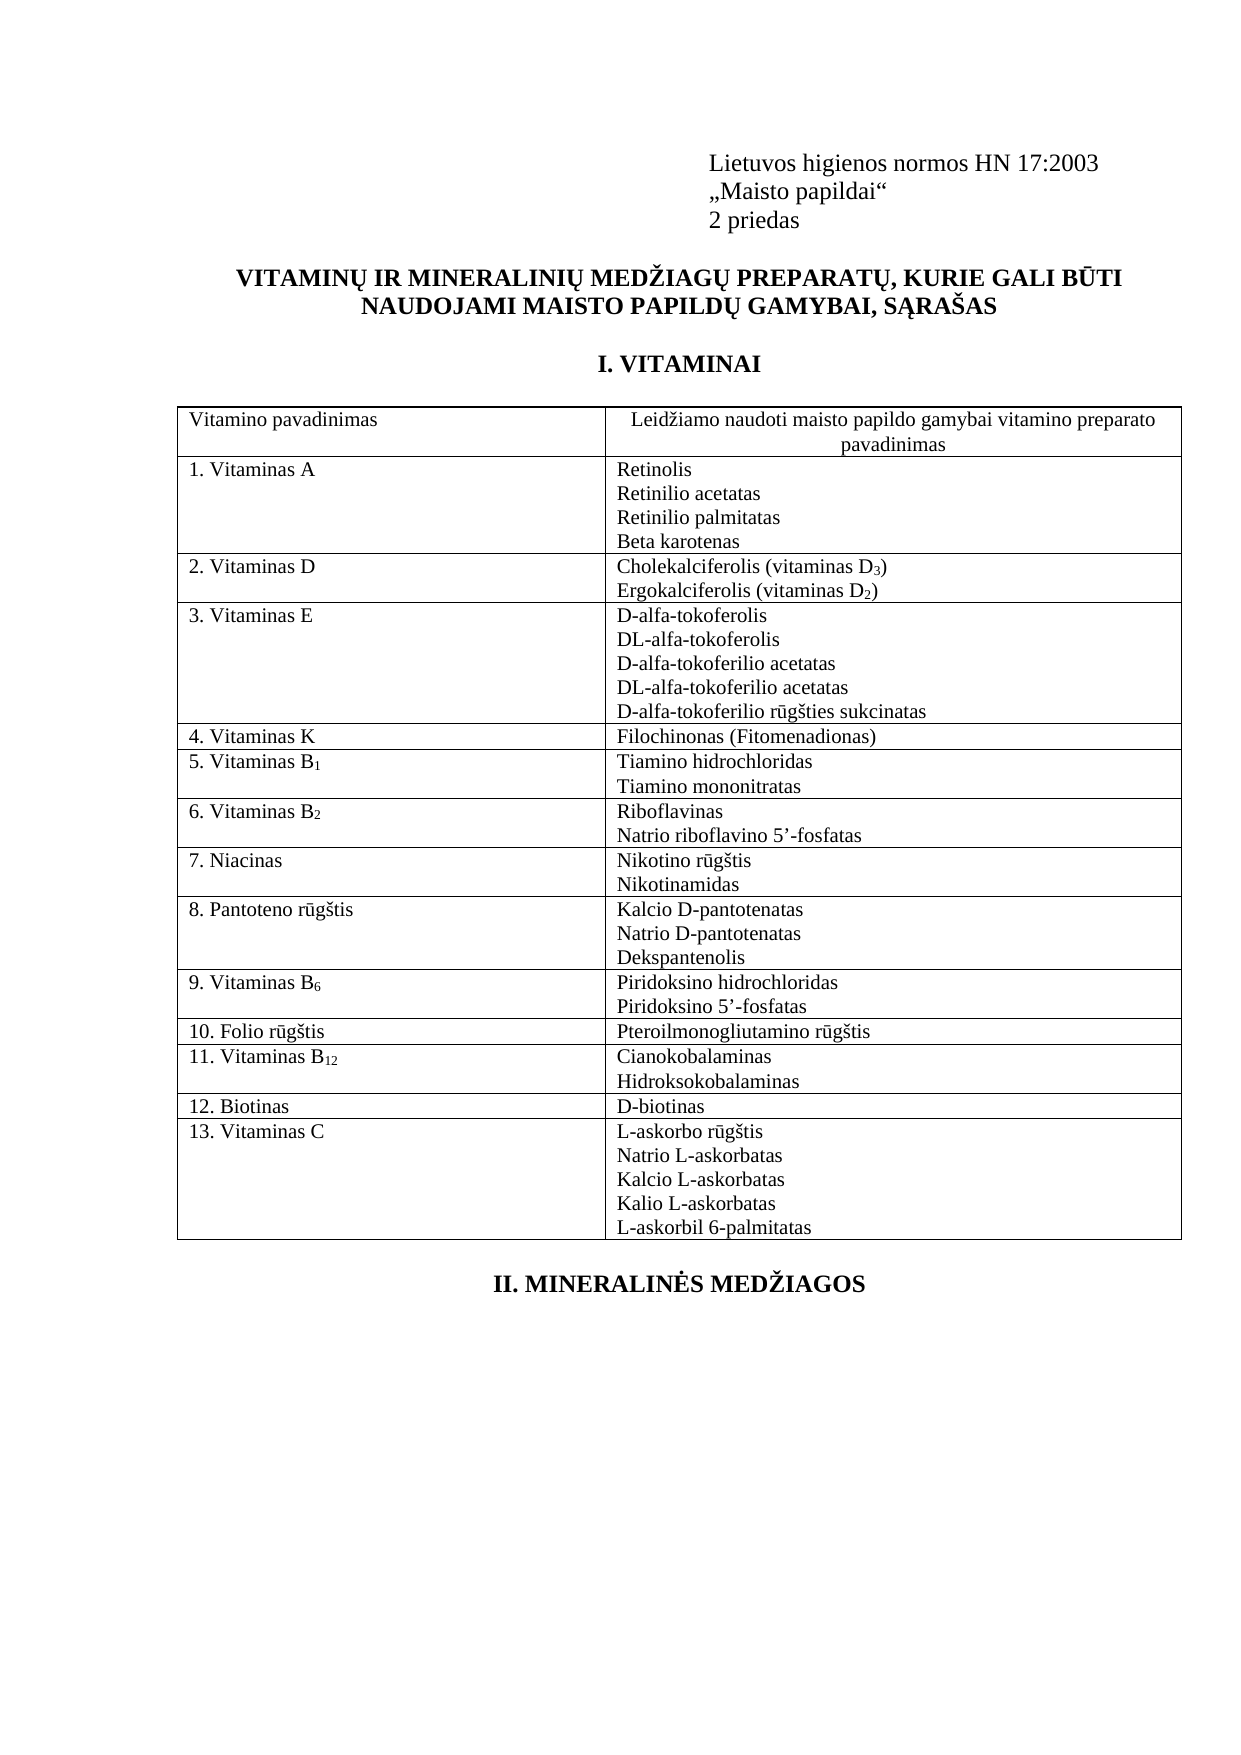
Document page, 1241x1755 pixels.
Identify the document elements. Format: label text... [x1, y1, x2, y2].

table_cell Piridoksino hidrochloridas Piridoksino 5’-fosfatas [606, 970, 1181, 1018]
table_cell Riboflavinas Natrio riboflavino 5’-fosfatas [606, 799, 1181, 847]
table_cell 4. Vitaminas K [178, 724, 605, 748]
table_cell 3. Vitaminas E [178, 603, 605, 723]
table_cell Retinolis Retinilio acetatas Retinilio palmitatas Beta karotenas [606, 457, 1181, 553]
table_cell 7. Niacinas [178, 848, 605, 896]
table_cell 6. Vitaminas B2 [178, 799, 605, 847]
table_cell 10. Folio rūgštis [178, 1019, 605, 1043]
table_cell Tiamino hidrochloridas Tiamino mononitratas [606, 750, 1181, 798]
table_cell D-biotinas [606, 1094, 1181, 1118]
text II. MINERALINĖS MEDŽIAGOS [177, 1269, 1181, 1298]
table_cell Cholekalciferolis (vitaminas D3) Ergokalciferolis (vitaminas D2) [606, 554, 1181, 602]
table_cell Filochinonas (Fitomenadionas) [606, 724, 1181, 748]
table_cell 8. Pantoteno rūgštis [178, 897, 605, 969]
table_cell L-askorbo rūgštis Natrio L-askorbatas Kalcio L-askorbatas Kalio L-askorbatas L-askorbil 6-palmitatas [606, 1119, 1181, 1239]
table_cell Pteroilmonogliutamino rūgštis [606, 1019, 1181, 1043]
text 2 priedas [177, 205, 1181, 234]
table_cell D-alfa-tokoferolis DL-alfa-tokoferolis D-alfa-tokoferilio acetatas DL-alfa-tokoferilio acetatas D-alfa-tokoferilio rūgšties sukcinatas [606, 603, 1181, 723]
table_cell 12. Biotinas [178, 1094, 605, 1118]
table_cell Cianokobalaminas Hidroksokobalaminas [606, 1045, 1181, 1093]
text I. VITAMINAI [177, 349, 1181, 378]
table_cell 2. Vitaminas D [178, 554, 605, 602]
table_cell 9. Vitaminas B6 [178, 970, 605, 1018]
table_cell 11. Vitaminas B12 [178, 1045, 605, 1093]
text Lietuvos higienos normos HN 17:2003 [177, 148, 1181, 176]
text „Maisto papildai“ [177, 176, 1181, 205]
table_cell Nikotino rūgštis Nikotinamidas [606, 848, 1181, 896]
table_cell 1. Vitaminas A [178, 457, 605, 553]
table_cell 5. Vitaminas B1 [178, 750, 605, 798]
table_cell Kalcio D-pantotenatas Natrio D-pantotenatas Dekspantenolis [606, 897, 1181, 969]
text VITAMINŲ IR MINERALINIŲ MEDŽIAGŲ PREPARATŲ, KURIE GALI BŪTI NAUDOJAMI MAISTO PAPILDŲ GAMYBAI, SĄRAŠAS [177, 263, 1181, 320]
table_cell 13. Vitaminas C [178, 1119, 605, 1239]
table_header Leidžiamo naudoti maisto papildo gamybai vitamino preparato pavadinimas [606, 408, 1181, 456]
table_header Vitamino pavadinimas [178, 408, 605, 456]
